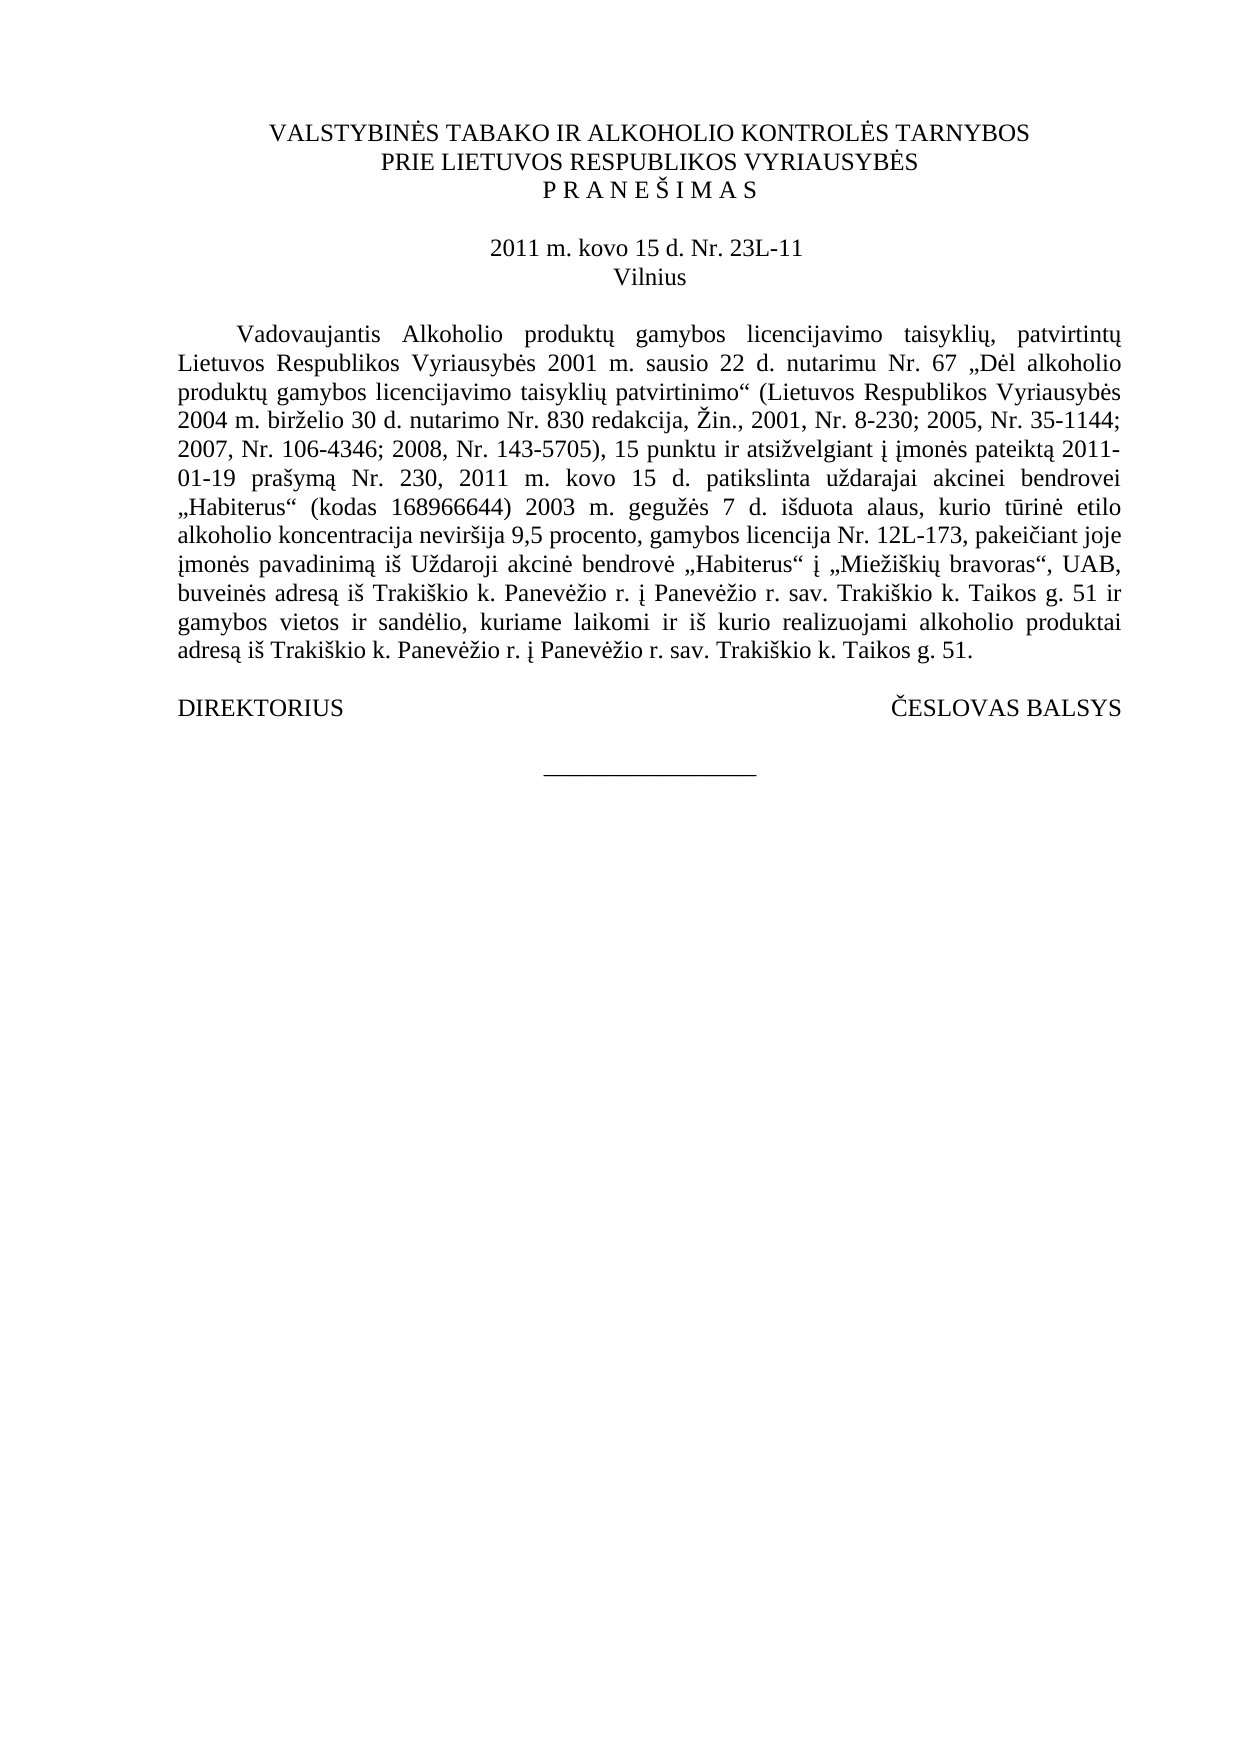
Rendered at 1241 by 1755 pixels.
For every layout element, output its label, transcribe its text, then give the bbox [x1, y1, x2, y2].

text VALSTYBINĖS TABAKO IR ALKOHOLIO KONTROLĖS TARNYBOS [177, 118, 1122, 147]
text Vilnius [177, 262, 1122, 291]
text 2011 m. kovo 15 d. Nr. 23L-11 [177, 233, 1122, 262]
text PRANEŠIMAS [177, 176, 1122, 204]
text Vadovaujantis Alkoholio produktų gamybos licencijavimo taisyklių, patvirtintų Lietuvos Respublikos Vyriausybės 2001 m. sausio 22 d. nutarimu Nr. 67 „Dėl alkoholio produktų gamybos licencijavimo taisyklių patvirtinimo“ (Lietuvos Respublikos Vyriausybės 2004 m. birželio 30 d. nutarimo Nr. 830 redakcija, Žin., 2001, Nr. 8-230; 2005, Nr. 35-1144; 2007, Nr. 106-4346; 2008, Nr. 143-5705), 15 punktu ir atsižvelgiant į įmonės pateiktą 2011-01-19 prašymą Nr. 230, 2011 m. kovo 15 d. patikslinta uždarajai akcinei bendrovei „Habiterus“ (kodas 168966644) 2003 m. gegužės 7 d. išduota alaus, kurio tūrinė etilo alkoholio koncentracija neviršija 9,5 procento, gamybos licencija Nr. 12L-173, pakeičiant joje įmonės pavadinimą iš Uždaroji akcinė bendrovė „Habiterus“ į „Miežiškių bravoras“, UAB, buveinės adresą iš Trakiškio k. Panevėžio r. į Panevėžio r. sav. Trakiškio k. Taikos g. 51 ir gamybos vietos ir sandėlio, kuriame laikomi ir iš kurio realizuojami alkoholio produktai adresą iš Trakiškio k. Panevėžio r. į Panevėžio r. sav. Trakiškio k. Taikos g. 51. [177, 319, 1122, 664]
text DIREKTORIUS ČESLOVAS BALSYS [177, 693, 1122, 722]
text PRIE LIETUVOS RESPUBLIKOS VYRIAUSYBĖS [177, 147, 1122, 176]
text _________________ [177, 751, 1122, 779]
